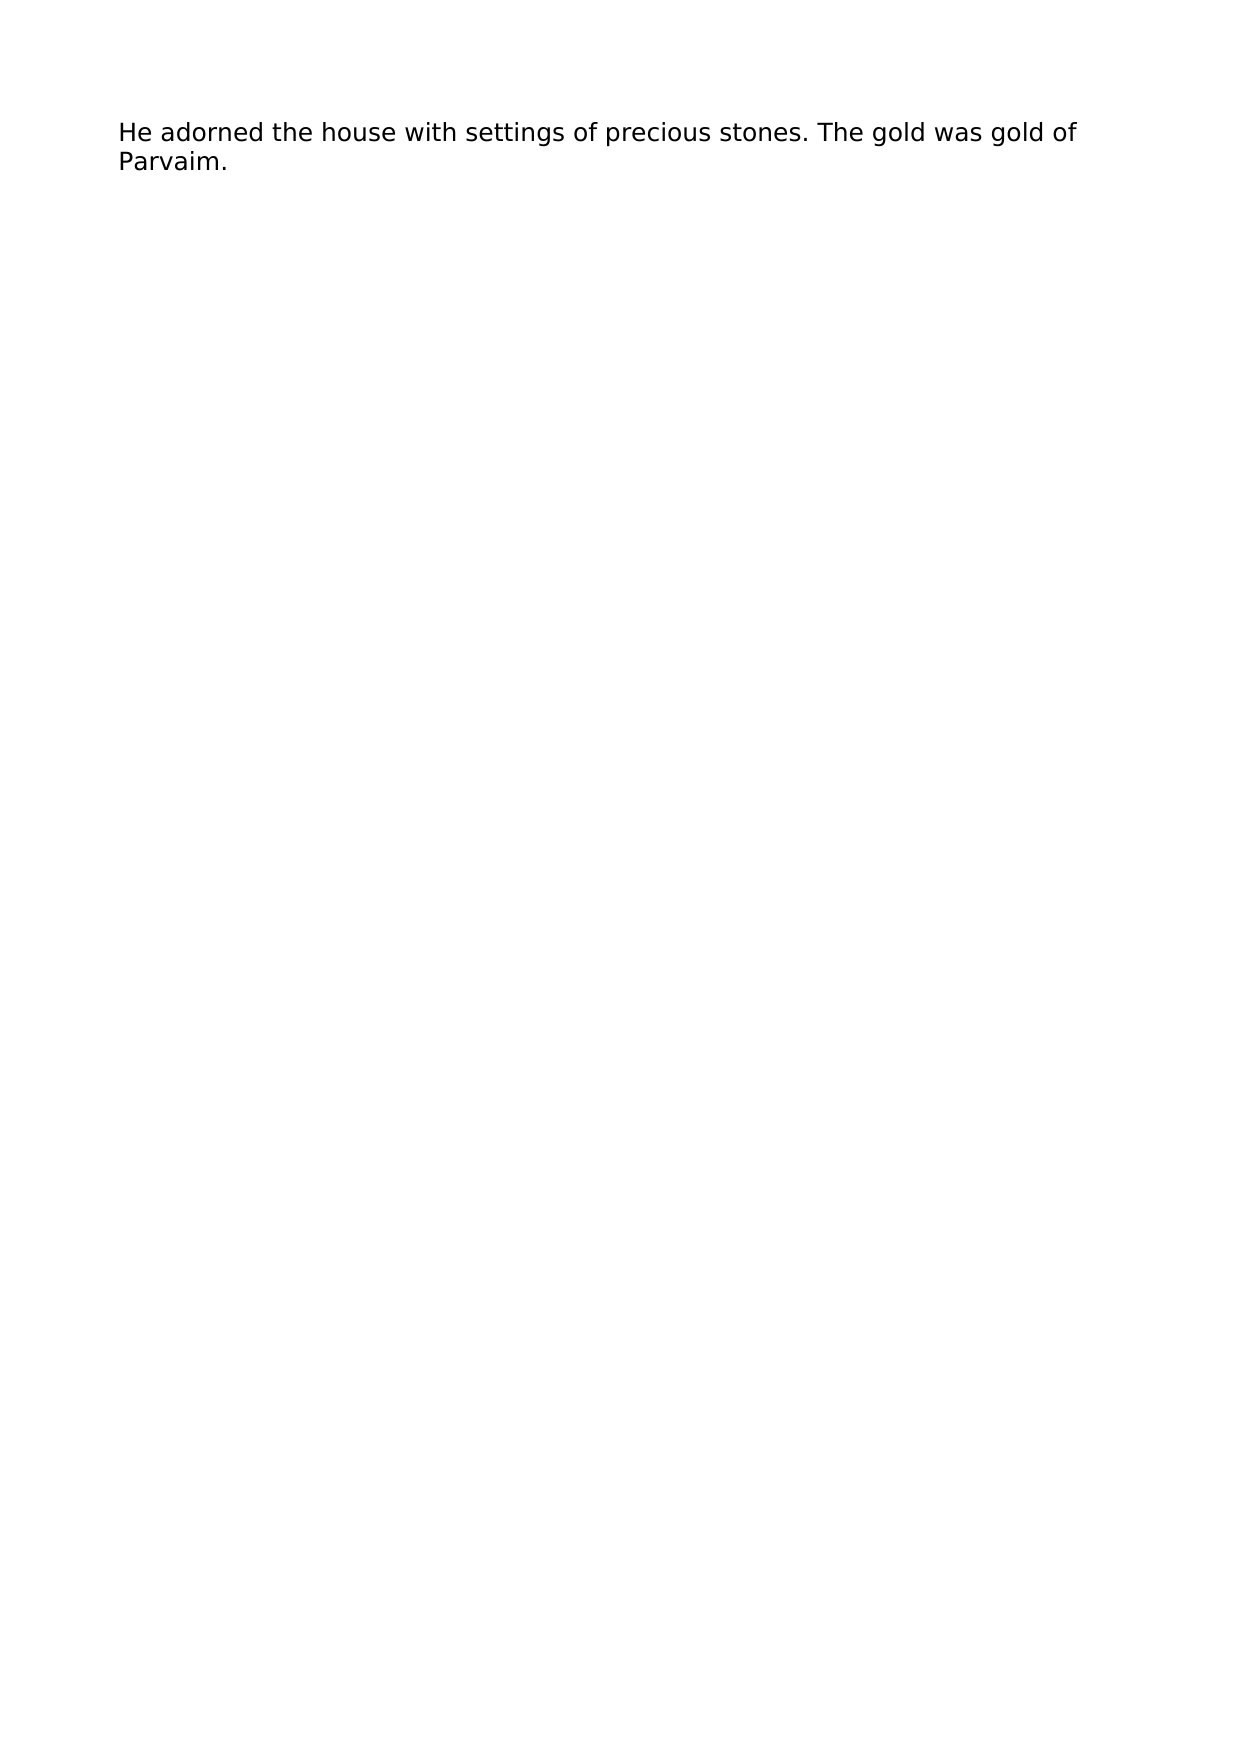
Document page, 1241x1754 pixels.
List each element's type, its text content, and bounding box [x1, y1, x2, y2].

text He adorned the house with settings of precious stones. The gold was gold of Parvaim. [118, 118, 1122, 176]
